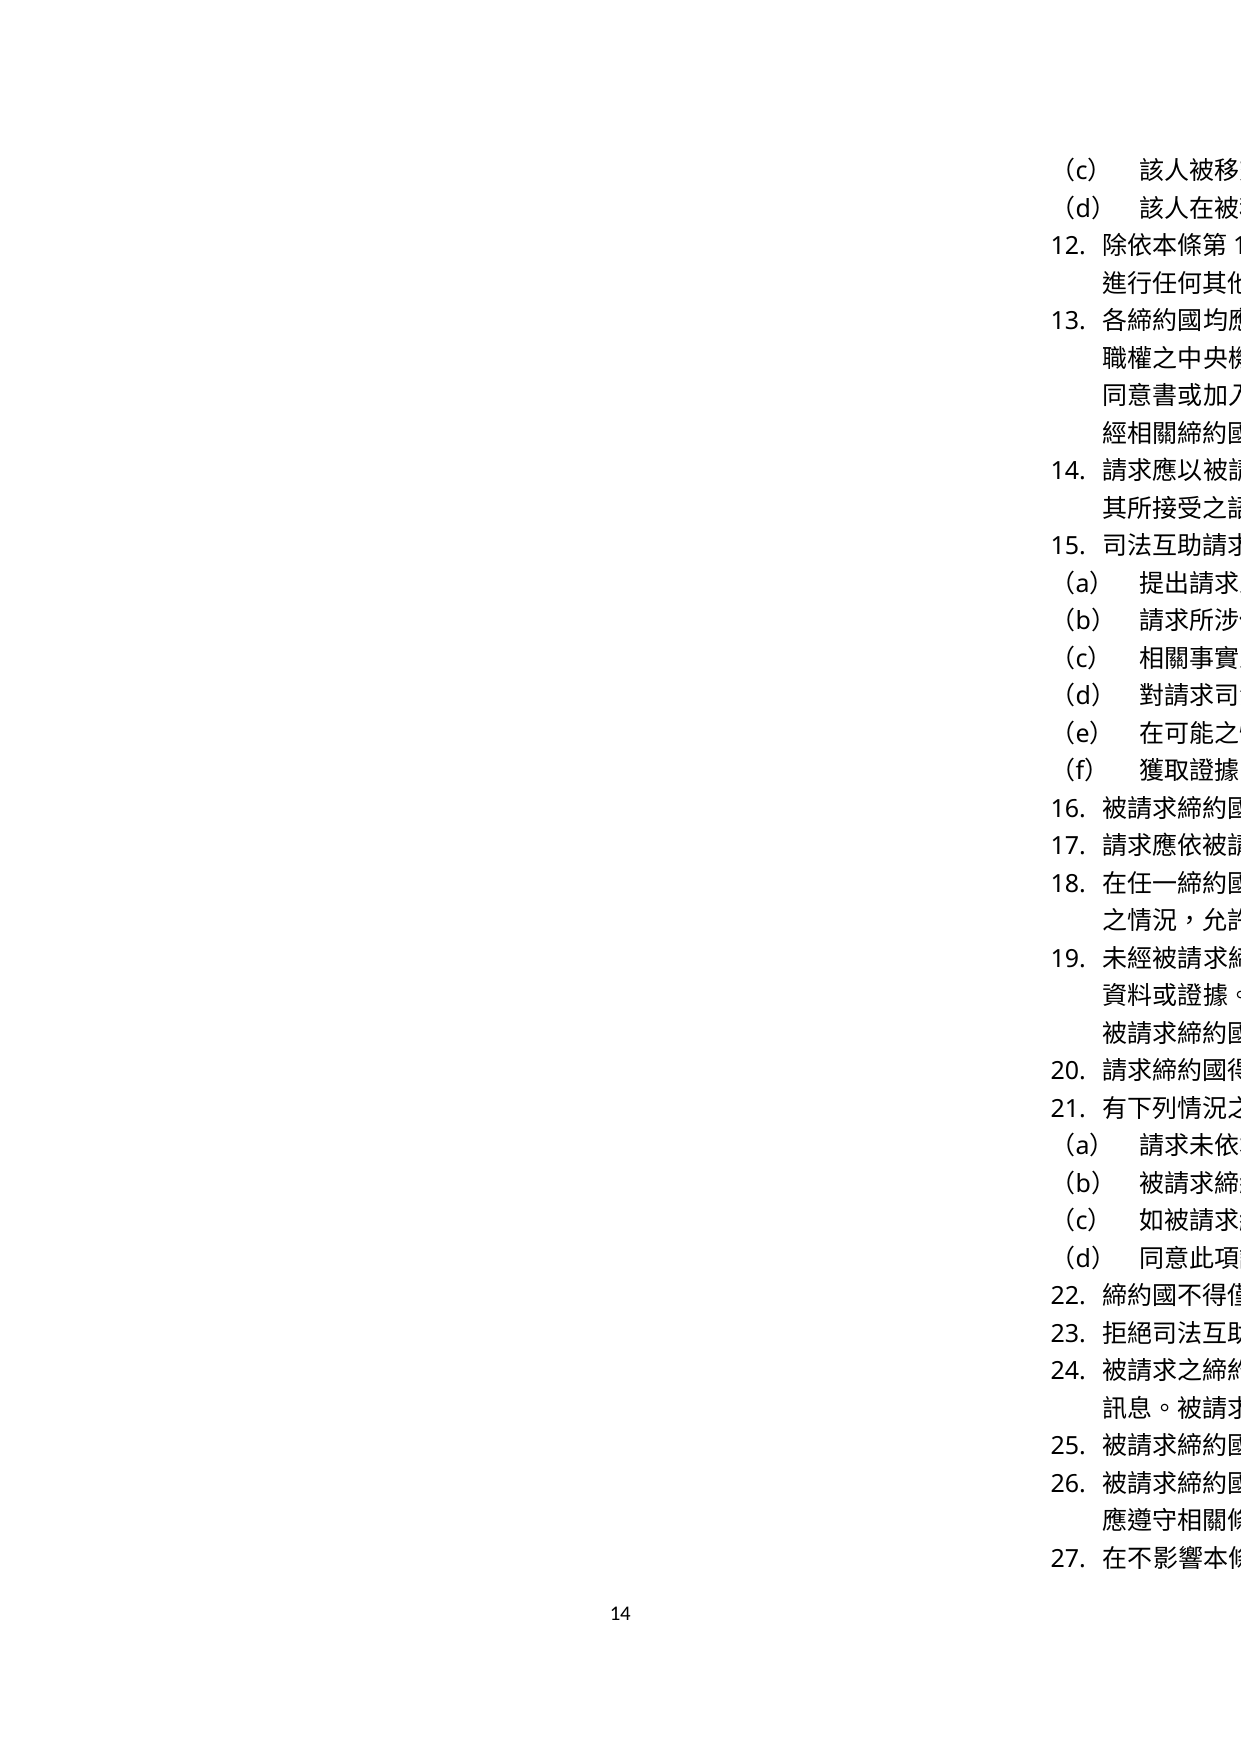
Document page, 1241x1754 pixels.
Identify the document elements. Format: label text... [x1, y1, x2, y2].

list 該人在被移交前往之國家內之羈押時間，應折抵其在移交締約國應執行之刑期。 [1050, 187, 1240, 225]
list 各締約國均應指定一個中央機關，負責和有權接收司法互助之請求，並執行請求或將請求移轉主管機關執行。如各締約國有實行個別司法互助制度之特別區域或領域者，得另指定一個對該特別區域或領域具有同樣職權之中央機關。中央機關應確保迅速且妥善地執行或移轉其所收到之請求。中央機關在將請求移轉任一主管機關執行時，應鼓勵該主管機關迅速而妥善地執行該請求。各締約國均應在交存本公約批准書、接受書、同意書或加入書時，將為此目的指定之中央機關通知聯合國秘書長。司法互助請求及與其有關之任何聯繫文件均應送交締約國指定之中央機關。前揭規定不得影響各締約國要求透過外交管道，及在緊急情況時，如經相關締約國同意，得透過國際刑事警察組織，向其傳遞此種請求與聯繫文件之權利。 [1050, 300, 1240, 450]
list 締約國不得僅以犯罪亦被認為涉及財稅事項為理由，拒絕司法互助請求。 [1050, 1275, 1240, 1312]
list 被請求之締約國應儘速執行司法互助請求，並應盡可能充分考量請求締約國所提之任何最後期限，最好是在請求中說明理由。請求締約國得合理要求被請求締約國，提供其執行此一請求所採取措施之現況及進展等訊息。被請求締約國應依請求締約國之合理要求，就其執行請求之現況及進展進行答覆。請求締約國應在其不再尋求協助時，迅速通知被請求締約國。 [1050, 1350, 1240, 1425]
list 有下列情況之一者，得拒絕提供司法互助： [1050, 1087, 1240, 1125]
list 未經被請求締約國事先同意時，請求締約國不得將被請求締約國提供之資料或證據，移轉或利用於請求書所述用途以外之偵查、起訴或審判程序。本項規定不得妨礙請求締約國在其訴訟程序揭露得證明被告無罪之資料或證據。於後一種情形，請求締約國應在揭露之前通知被請求締約國。如被請求締約國要求須事前通知者，應與被請求締約國磋商。如在特殊之情況無法事先通知者，請求締約國應毫不遲延地將上述揭露通知被請求締約國。 [1050, 937, 1240, 1050]
list 在任一締約國領域內之任何人須以證人或鑑定人身分，接受另一締約國司法機關詢問時，及如該人無法或不想親自到請求國領域出庭者，被請求締約國得依該另一締約國之請求，在可能且符合其國家法律基本原則之情況，允許以視訊會議方式進行詢問。各締約國得協議由請求締約國司法機關進行詢問，並在詢問時應有被請求締約國司法機關人員在場。 [1050, 862, 1240, 937]
list 提出請求之機關資訊； [1050, 562, 1240, 600]
list 請求未依本條規定提出； [1050, 1125, 1240, 1162]
list 司法互助請求書應包括下列內容： [1050, 525, 1240, 562]
list 被請求締約國得要求提供依其國家法律執行該請求所必要或有助於執行該請求之補充資料。 [1050, 787, 1240, 825]
list 在可能之情況，任何相關人員之身分、所在地及國籍；及 [1050, 712, 1240, 750]
list 該人被移交前往之締約國不得要求移交締約國為該人之交還啟動引渡程序； [1050, 150, 1240, 187]
list 獲取證據、資料，或要求採取行動之目的。 [1050, 750, 1240, 787]
list 如被請求締約國主管機關依其管轄權已對任何類似犯罪進行偵查、起訴或審判程序者，其國家法律禁止對此類犯罪採取被請求之行動； [1050, 1200, 1240, 1237]
list 被請求締約國依本條第21項拒絕任一項請求，或依本條第25項暫緩執行請求事項之前，應與請求締約國協商，以考慮是否得依在其認為必要之條件提供司法互助。請求締約國如接受附帶上述條件之司法互助者，應遵守相關條件。 [1050, 1462, 1240, 1537]
list 對請求司法互助之事項和請求締約國希望遵循特定程序細節之說明； [1050, 675, 1240, 712]
list 請求應以被請求締約國接受之語文及書面形式提出，或在可能情況時，以可製作為書面紀錄之任何形式提出，但須使該締約國能鑑定其真偽。各締約國均應在其交存本公約批准書、接受書、同意書或加入書時，將其所接受之語文通知聯合國秘書長。在緊急情況時經相關締約國同意，請求得先以口頭方式提出，但應立即以書面加以確認。 [1050, 450, 1240, 525]
list 請求締約國得要求被請求締約國對其提出之請求及其內容予以保密，但為實施請求所必要者，不在此限。如被請求締約國無法遵守保密要求者，應立即通知請求締約國。 [1050, 1050, 1240, 1087]
list 在不影響本條第12項適用之情況，對依請求締約國請求而同意到請求締約國領域，就任一訴訟作證或為任一偵查、起訴或審判程序提供協助之證人、鑑定人或其他人員，不得因其離開被請求締約國領域前之作為、不作為或定罪，在請求締約國領域對其起訴、羈押、處罰，或使其人身自由受到任何其他限制。證人、鑑定人或其他人員在收到司法機關不再要求其出庭之正式通知時，自該通知之日起連續十五日內，或在各締約國協議之任何期限內有機會離開，但仍自願留在請求締約國領域內，或在離境後又自願返回者，這種安全保障即予失效。 [1050, 1537, 1240, 1575]
list 同意此項請求，將違反被請求締約國司法互助之法律制度。 [1050, 1237, 1240, 1275]
list 被請求締約國認為執行請求可能損害其主權、安全、公共秩序或其他基本利益； [1050, 1162, 1240, 1200]
list 請求所涉偵查、起訴或審判程序之事由和性質，及進行該偵查、起訴或審判程序之機關名稱與職權； [1050, 600, 1240, 637]
list 相關事實之概述，但為送達司法文書提出之請求，不在此限； [1050, 637, 1240, 675]
list 拒絕司法互助時，應說明理由。 [1050, 1312, 1240, 1350]
list 請求應依被請求締約國之法律執行；在不違反被請求締約國法律且可能之情況，依請求書所述之程序執行。 [1050, 825, 1240, 862]
list 被請求締約國得以司法互助將妨礙其正進行之偵查、起訴或審判程序為理由，暫緩提供該司法互助。 [1050, 1425, 1240, 1462]
list 除依本條第10項和第11項規定經移交該人之締約國同意者外，不論該人之國籍，均不得因其在離開移交國領域以前之作為、不作為或定罪，在被移交前往之國家領域使其受到起訴、羈押、處罰，或對其人身自由進行任何其他限制。 [1050, 225, 1240, 300]
